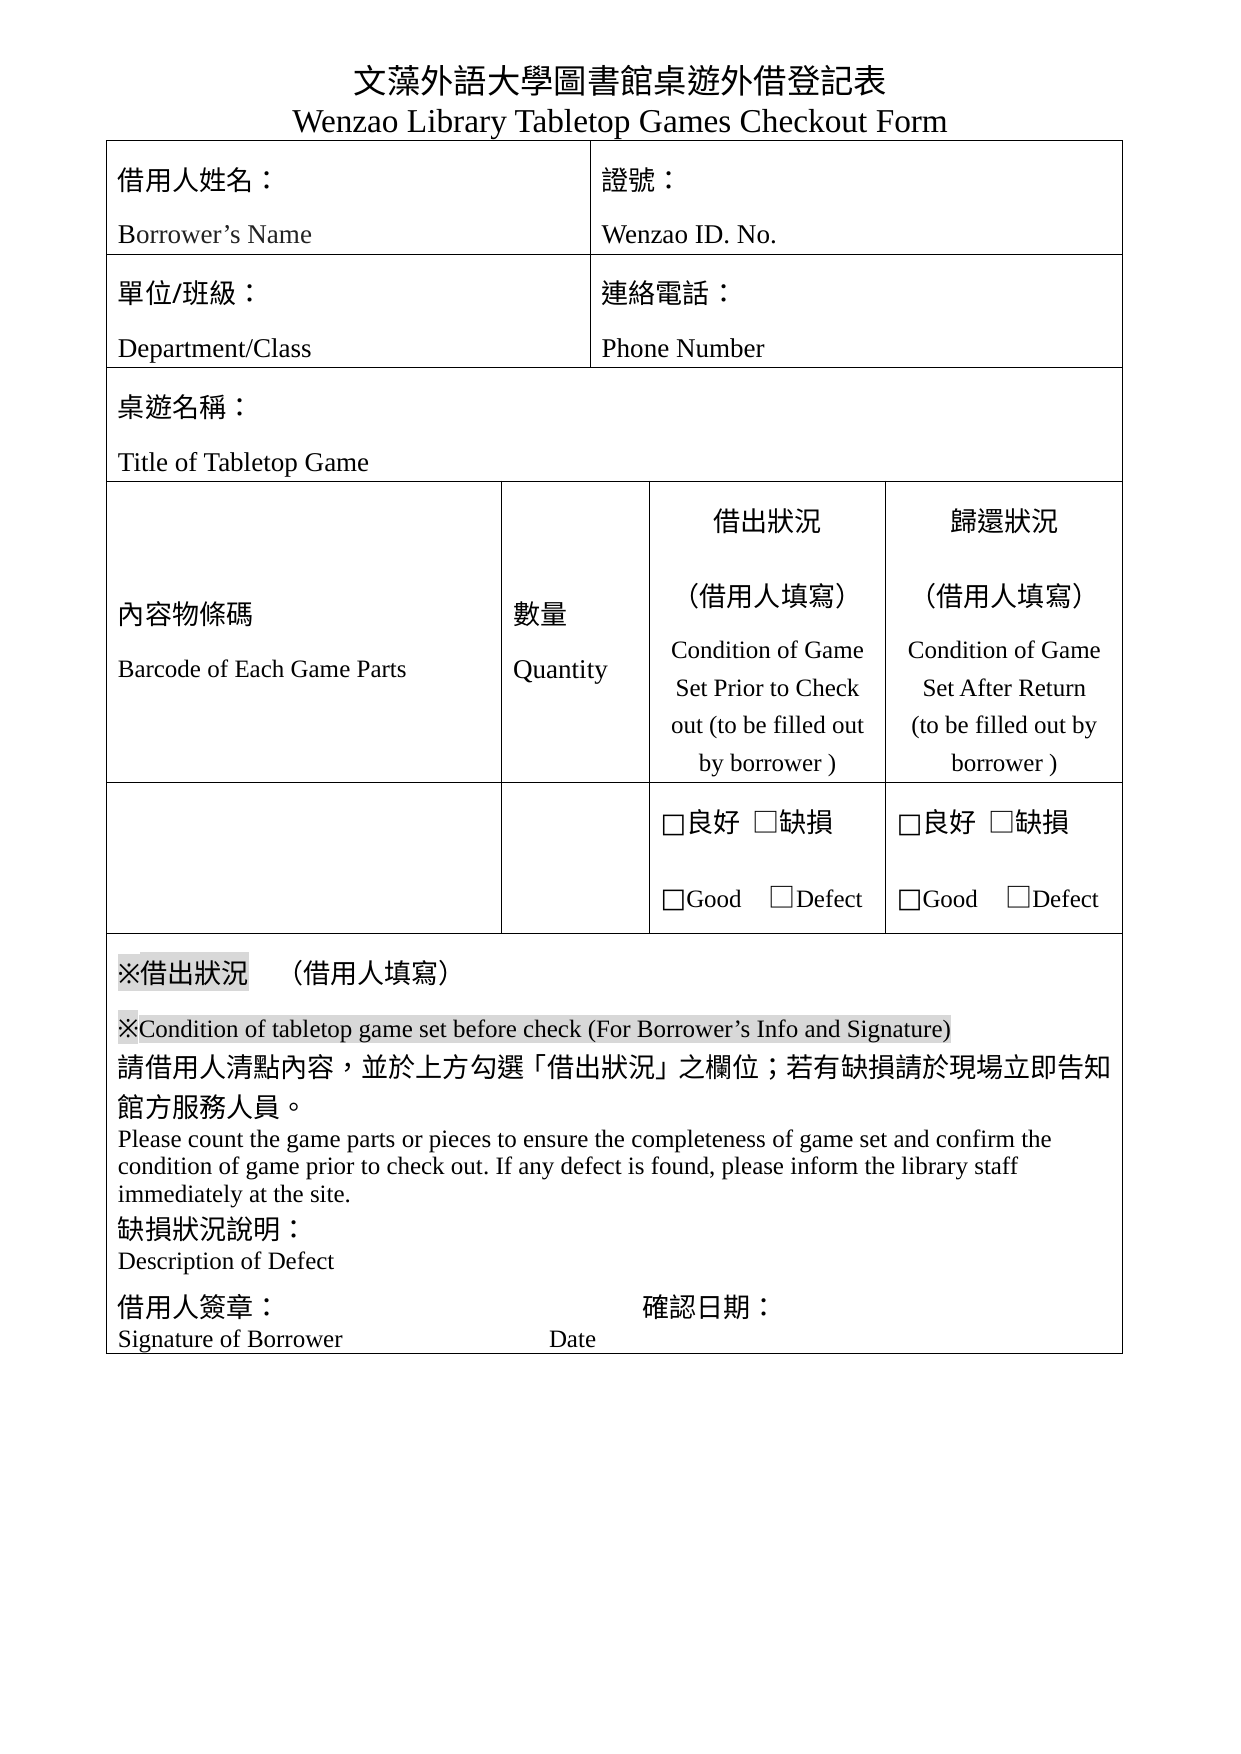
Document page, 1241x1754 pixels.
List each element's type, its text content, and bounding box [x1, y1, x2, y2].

text Wenzao Library Tabletop Games Checkout Form [118, 103, 1122, 140]
table_cell □良好 □缺損 □Good □Defect [886, 783, 1122, 933]
text 文藻外語大學圖書館桌遊外借登記表 [118, 55, 1122, 103]
table_cell □良好 □缺損 □Good □Defect [650, 783, 885, 933]
table_cell 內容物條碼 Barcode of Each Game Parts [107, 482, 501, 782]
table_header 借用人姓名： Borrower’s Name [107, 141, 590, 253]
table_cell ※借出狀況 （借用人填寫） ※Condition of tabletop game set before check (For Borrower’s Info and Signature) 請借用人清點內容，並於上方勾選「借出狀況」之欄位；若有缺損請於現場立即告知館方服務人員。 Please count the game parts or pieces to ensure the completeness of game set and confirm the condition of game prior to check out. If any defect is found, please inform the library staff immediately at the site. 缺損狀況說明： Description of Defect 借用人簽章： 確認日期： Signature of Borrower Date [107, 934, 1122, 1353]
table_cell [502, 783, 649, 933]
table_cell 連絡電話： Phone Number [591, 255, 1122, 367]
table_cell [107, 783, 501, 933]
table_cell 歸還狀況 （借用人填寫） Condition of Game Set After Return (to be filled out by borrower ) [886, 482, 1122, 782]
table_cell 借出狀況 （借用人填寫） Condition of Game Set Prior to Check out (to be filled out by borrower ) [650, 482, 885, 782]
table_cell 單位/班級： Department/Class [107, 255, 590, 367]
table_header 證號： Wenzao ID. No. [591, 141, 1122, 253]
table_cell 數量 Quantity [502, 482, 649, 782]
table_cell 桌遊名稱： Title of Tabletop Game [107, 368, 1122, 481]
